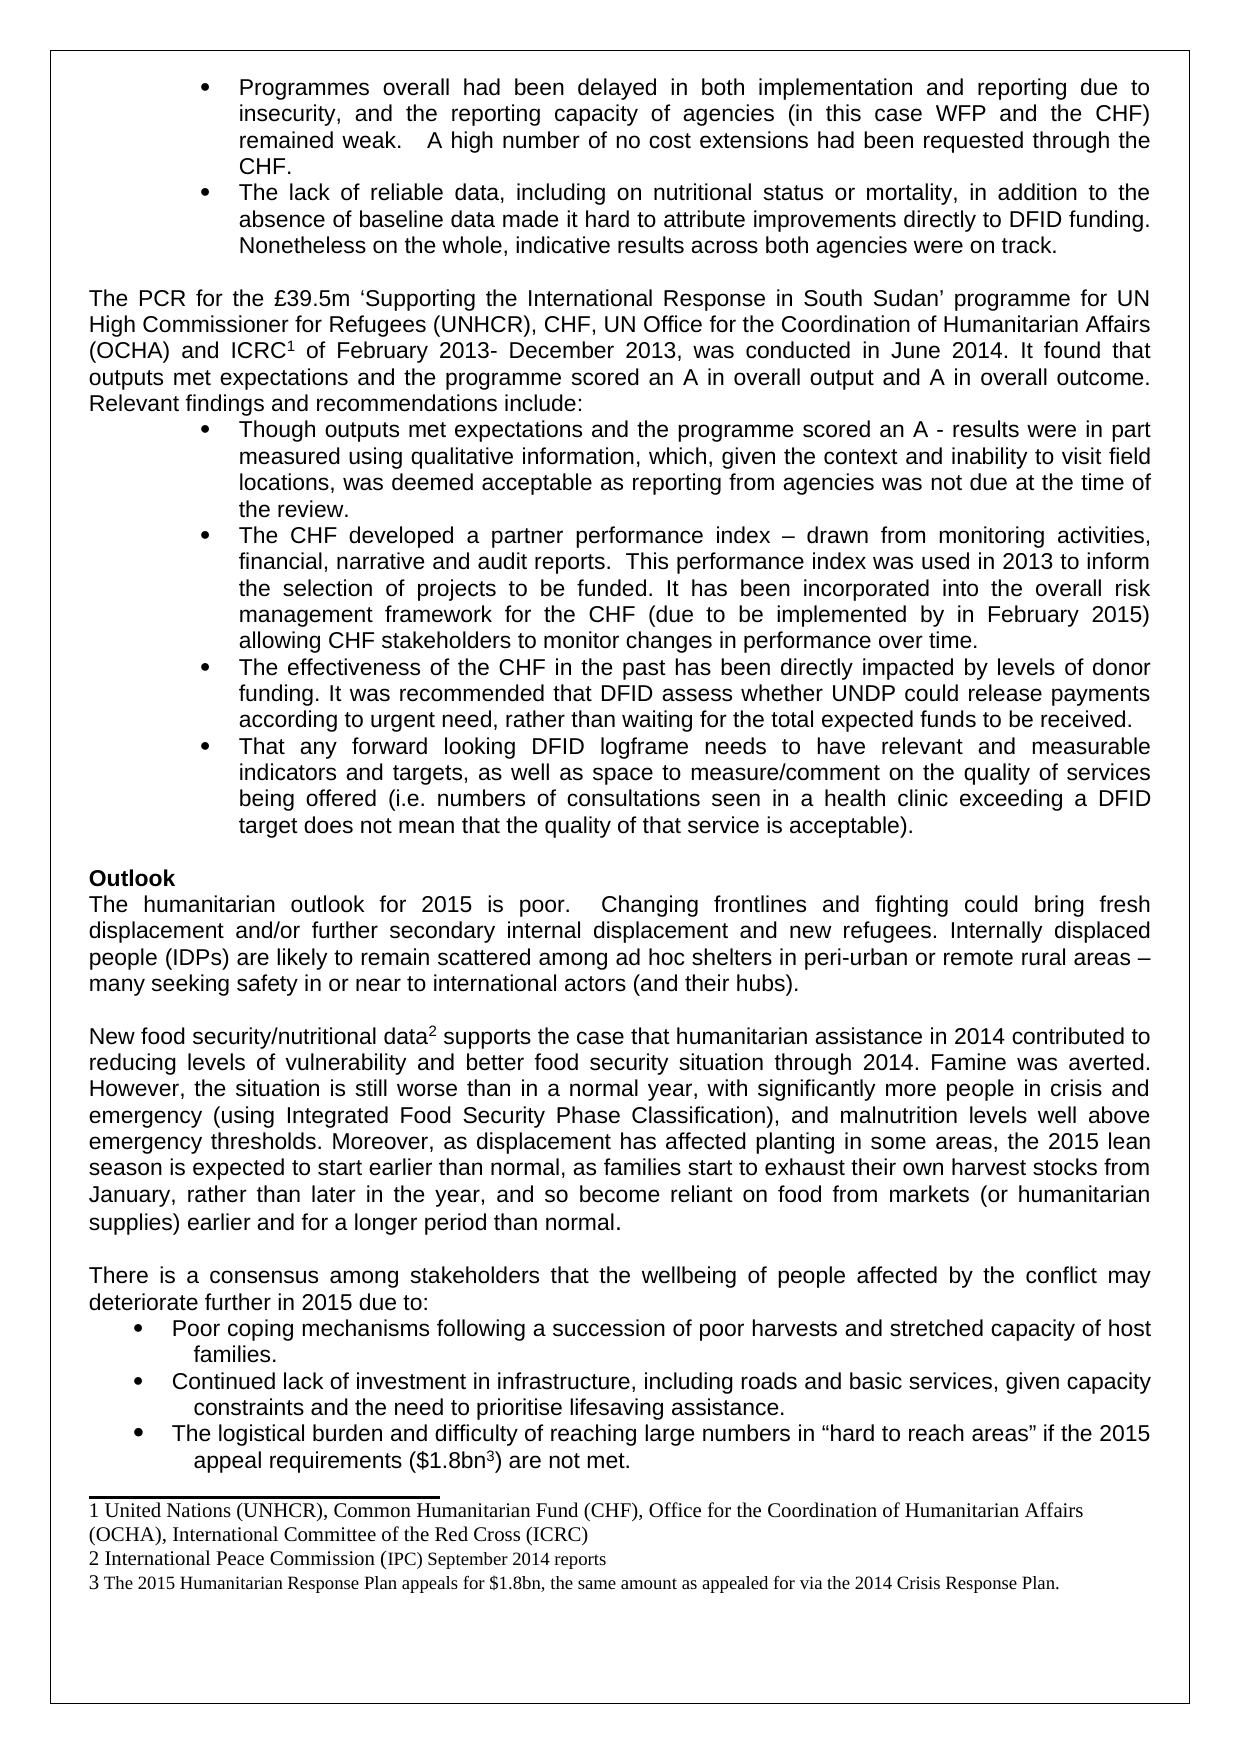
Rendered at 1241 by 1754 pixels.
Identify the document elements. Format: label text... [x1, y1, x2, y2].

list The lack of reliable data, including on nutritional status or mortality, in addition to the absence of baseline data made it hard to attribute improvements directly to DFID funding. Nonetheless on the whole, indicative results across both agencies were on track. [201, 179, 1152, 258]
list Continued lack of investment in infrastructure, including roads and basic services, given capacity constraints and the need to prioritise lifesaving assistance. [134, 1368, 1152, 1420]
list Though outputs met expectations and the programme scored an A - results were in part measured using qualitative information, which, given the context and inability to visit field locations, was deemed acceptable as reporting from agencies was not due at the time of the review. [201, 416, 1152, 522]
list That any forward looking DFID logframe needs to have relevant and measurable indicators and targets, as well as space to measure/comment on the quality of services being offered (i.e. numbers of consultations seen in a health clinic exceeding a DFID target does not mean that the quality of that service is acceptable). [201, 733, 1152, 838]
text International Peace Commission (IPC) September 2014 reports [89, 1546, 1152, 1570]
list The effectiveness of the CHF in the past has been directly impacted by levels of donor funding. It was recommended that DFID assess whether UNDP could release payments according to urgent need, rather than waiting for the total expected funds to be received. [201, 654, 1152, 733]
text The humanitarian outlook for 2015 is poor. Changing frontlines and fighting could bring fresh displacement and/or further secondary internal displacement and new refugees. Internally displaced people (IDPs) are likely to remain scattered among ad hoc shelters in peri-urban or remote rural areas – many seeking safety in or near to international actors (and their hubs). [89, 891, 1152, 996]
text Outlook [89, 864, 1152, 891]
list Poor coping mechanisms following a succession of poor harvests and stretched capacity of host families. [134, 1315, 1152, 1368]
list The 2015 Humanitarian Response Plan appeals for $1.8bn, the same amount as appealed for via the 2014 Crisis Response Plan. [89, 1570, 1152, 1594]
list The CHF developed a partner performance index – drawn from monitoring activities, financial, narrative and audit reports. This performance index was used in 2013 to inform the selection of projects to be funded. It has been incorporated into the overall risk management framework for the CHF (due to be implemented by in February 2015) allowing CHF stakeholders to monitor changes in performance over time. [201, 522, 1152, 654]
text The PCR for the £39.5m ‘Supporting the International Response in South Sudan’ programme for UN High Commissioner for Refugees (UNHCR), CHF, UN Office for the Coordination of Humanitarian Affairs (OCHA) and ICRC of February 2013- December 2013, was conducted in June 2014. It found that outputs met expectations and the programme scored an A in overall output and A in overall outcome. Relevant findings and recommendations include: [89, 285, 1152, 416]
text There is a consensus among stakeholders that the wellbeing of people affected by the conflict may deteriorate further in 2015 due to: [89, 1262, 1152, 1315]
list Programmes overall had been delayed in both implementation and reporting due to insecurity, and the reporting capacity of agencies (in this case WFP and the CHF) remained weak. A high number of no cost extensions had been requested through the CHF. [201, 74, 1152, 179]
list The logistical burden and difficulty of reaching large numbers in “hard to reach areas” if the 2015 appeal requirements ($1.8bn) are not met. [134, 1420, 1152, 1473]
text United Nations (UNHCR), Common Humanitarian Fund (CHF), Office for the Coordination of Humanitarian Affairs (OCHA), International Committee of the Red Cross (ICRC) [89, 1498, 1152, 1546]
text New food security/nutritional data supports the case that humanitarian assistance in 2014 contributed to reducing levels of vulnerability and better food security situation through 2014. Famine was averted. However, the situation is still worse than in a normal year, with significantly more people in crisis and emergency (using Integrated Food Security Phase Classification), and malnutrition levels well above emergency thresholds. Moreover, as displacement has affected planting in some areas, the 2015 lean season is expected to start earlier than normal, as families start to exhaust their own harvest stocks from January, rather than later in the year, and so become reliant on food from markets (or humanitarian supplies) earlier and for a longer period than normal. [89, 1023, 1152, 1236]
